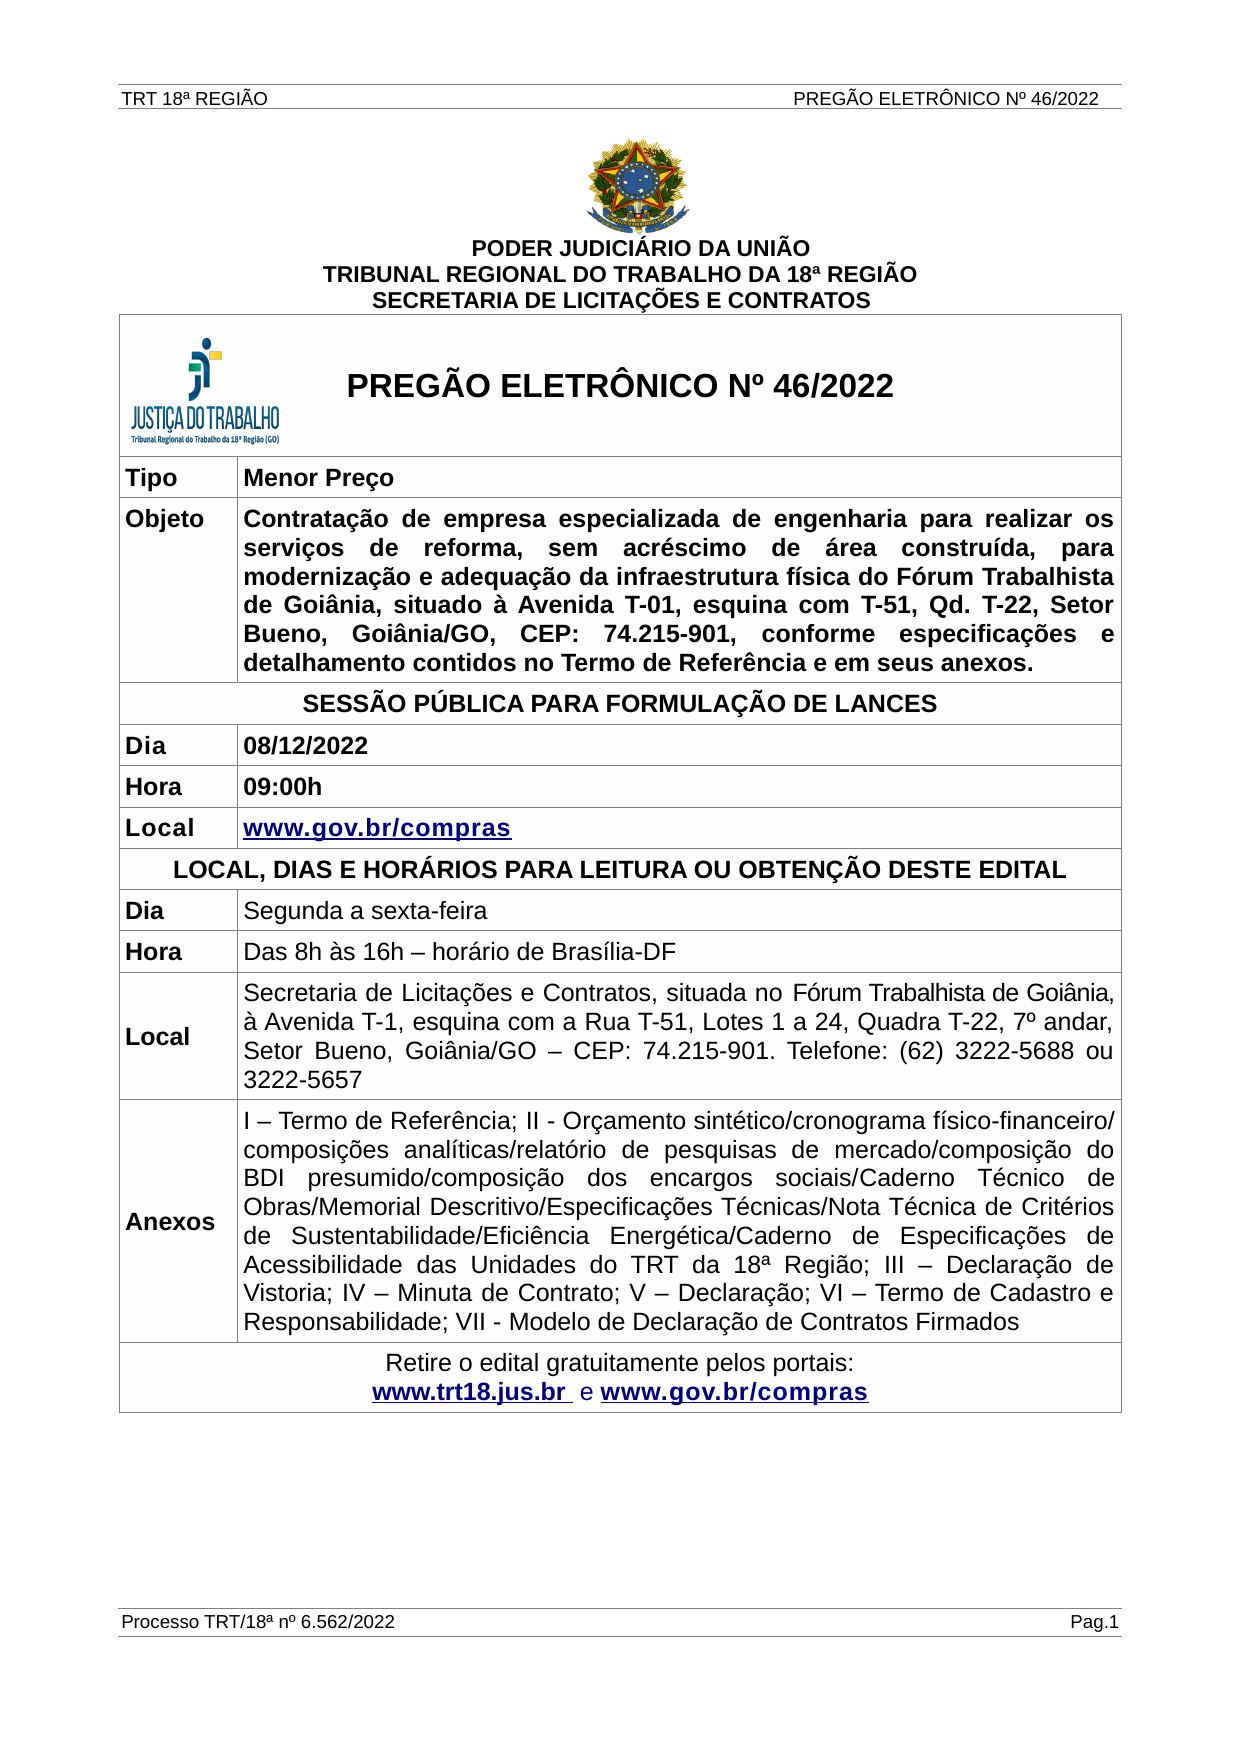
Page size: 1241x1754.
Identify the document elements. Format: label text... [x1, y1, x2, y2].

table_cell www.gov.br/compras [238, 808, 1121, 848]
table_cell Menor Preço [238, 457, 1121, 497]
table_cell Dia [120, 890, 237, 930]
table_cell Segunda a sexta-feira [238, 890, 1121, 930]
table_cell SESSÃO PÚBLICA PARA FORMULAÇÃO DE LANCES [120, 683, 1121, 724]
table_cell I – Termo de Referência; II - Orçamento sintético/cronograma físico-financeiro/ composições analíticas/relatório de pesquisas de mercado/composição do BDI presumido/composição dos encargos sociais/Caderno Técnico de Obras/Memorial Descritivo/Especificações Técnicas/Nota Técnica de Critérios de Sustentabilidade/Eficiência Energética/Caderno de Especificações de Acessibilidade das Unidades do TRT da 18ª Região; III – Declaração de Vistoria; IV – Minuta de Contrato; V – Declaração; VI – Termo de Cadastro e Responsabilidade; VII - Modelo de Declaração de Contratos Firmados [238, 1100, 1121, 1342]
table_cell Objeto [120, 498, 237, 682]
table_cell Retire o edital gratuitamente pelos portais: www.trt18.jus.br e www.gov.br/compras [120, 1343, 1121, 1412]
text TRIBUNAL REGIONAL DO TRABALHO DA 18ª REGIÃO [116, 261, 1124, 287]
table_cell Tipo [120, 457, 237, 497]
table_cell Dia [120, 725, 237, 765]
table_cell Das 8h às 16h – horário de Brasília-DF [238, 931, 1121, 972]
table_cell Hora [120, 766, 237, 807]
table_cell Local [120, 973, 237, 1099]
table_cell 08/12/2022 [238, 725, 1121, 765]
table_cell Hora [120, 931, 237, 972]
table_cell Local [120, 808, 237, 848]
table_cell Anexos [120, 1100, 237, 1342]
table_cell 09:00h [238, 766, 1121, 807]
table_header PREGÃO ELETRÔNICO Nº 46/2022 [120, 315, 1121, 456]
table_cell LOCAL, DIAS E HORÁRIOS PARA LEITURA OU OBTENÇÃO DESTE EDITAL [120, 849, 1121, 889]
picture [127, 335, 283, 448]
text PODER JUDICIÁRIO DA UNIÃO [160, 235, 1122, 261]
table_cell Secretaria de Licitações e Contratos, situada no Fórum Trabalhista de Goiânia, à Avenida T-1, esquina com a Rua T-51, Lotes 1 a 24, Quadra T-22, 7º andar, Setor Bueno, Goiânia/GO – CEP: 74.215-901. Telefone: (62) 3222-5688 ou 3222-5657 [238, 973, 1121, 1099]
table_cell Contratação de empresa especializada de engenharia para realizar os serviços de reforma, sem acréscimo de área construída, para modernização e adequação da infraestrutura física do Fórum Trabalhista de Goiânia, situado à Avenida T-01, esquina com T-51, Qd. T-22, Setor Bueno, Goiânia/GO, CEP: 74.215-901, conforme especificações e detalhamento contidos no Termo de Referência e em seus anexos. [238, 498, 1121, 682]
text SECRETARIA DE LICITAÇÕES E CONTRATOS [118, 287, 1124, 314]
